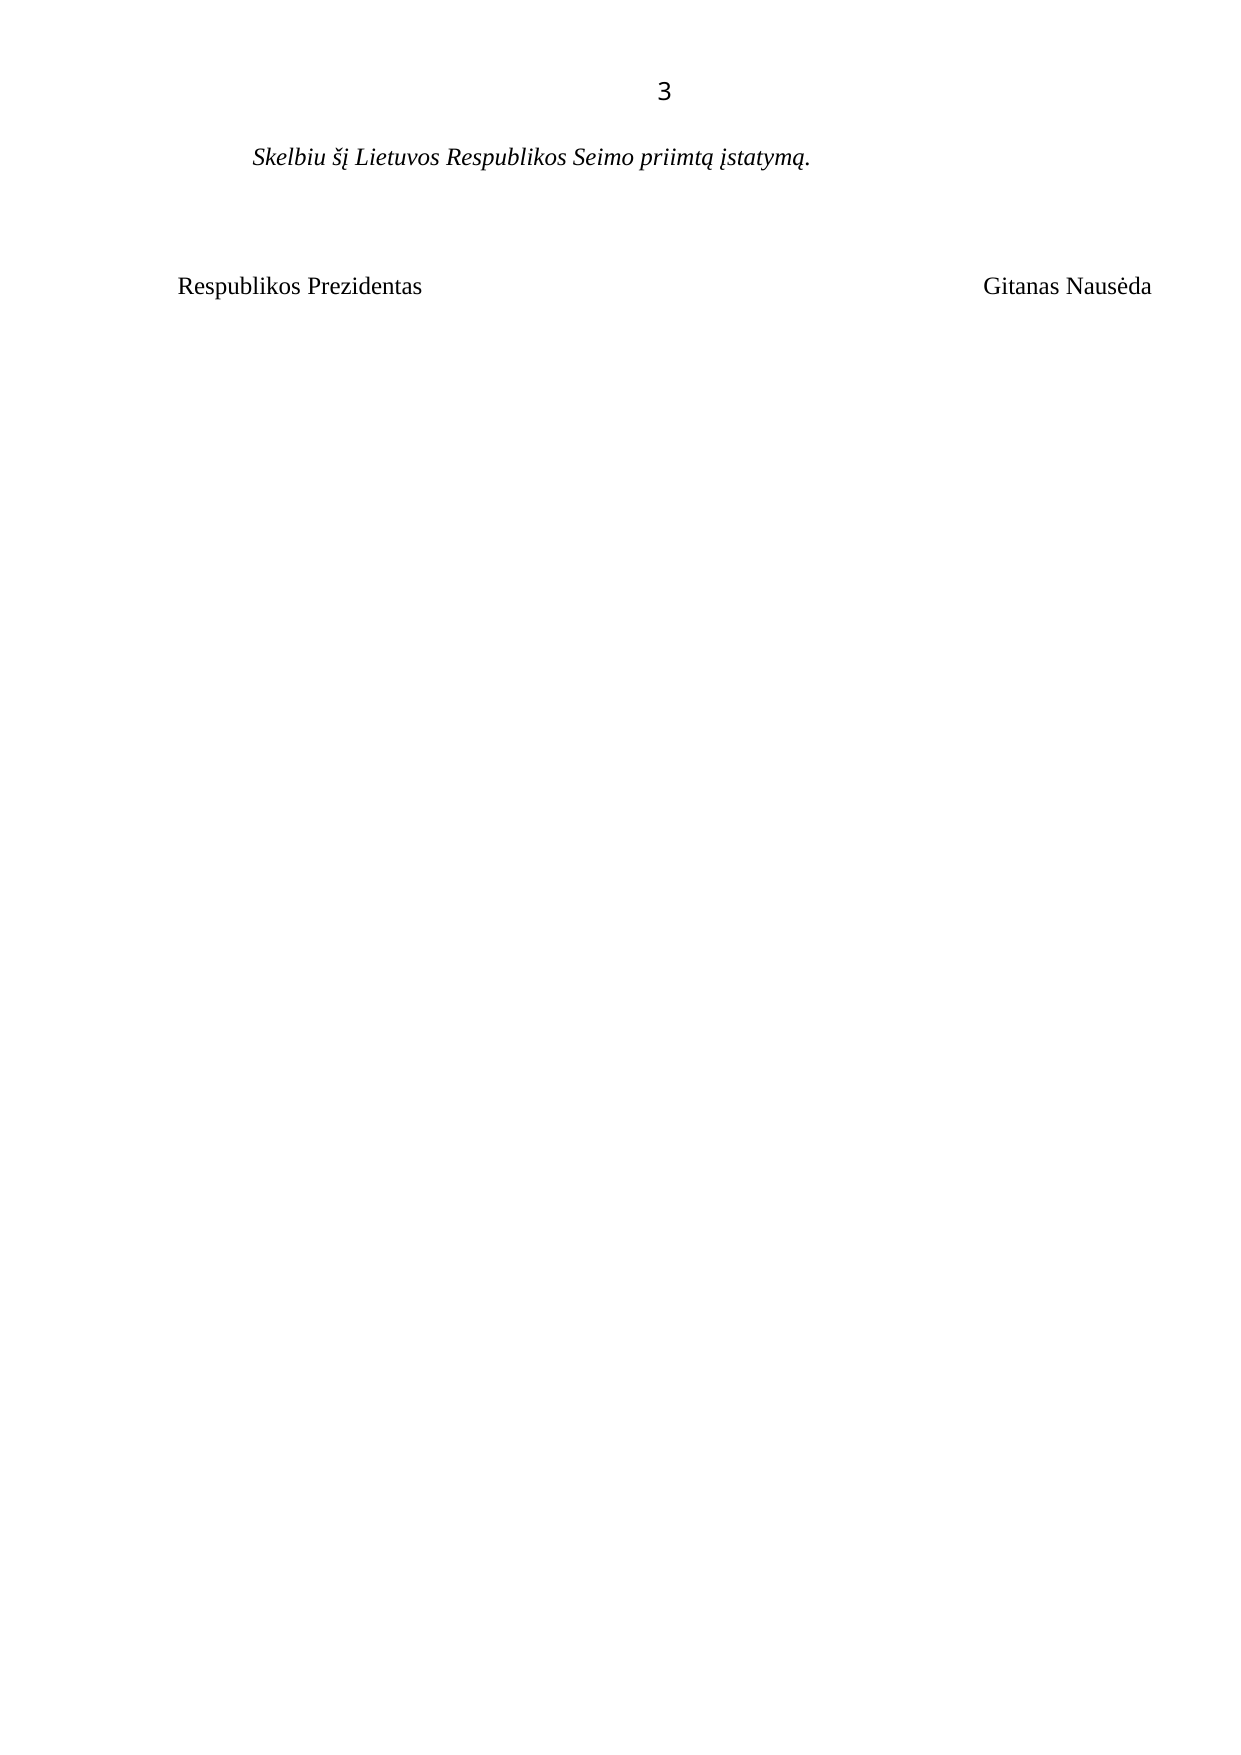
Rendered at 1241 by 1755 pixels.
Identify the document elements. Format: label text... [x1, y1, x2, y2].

text Skelbiu šį Lietuvos Respublikos Seimo priimtą įstatymą. [177, 142, 1152, 170]
text Respublikos Prezidentas Gitanas Nausėda [177, 271, 1152, 300]
